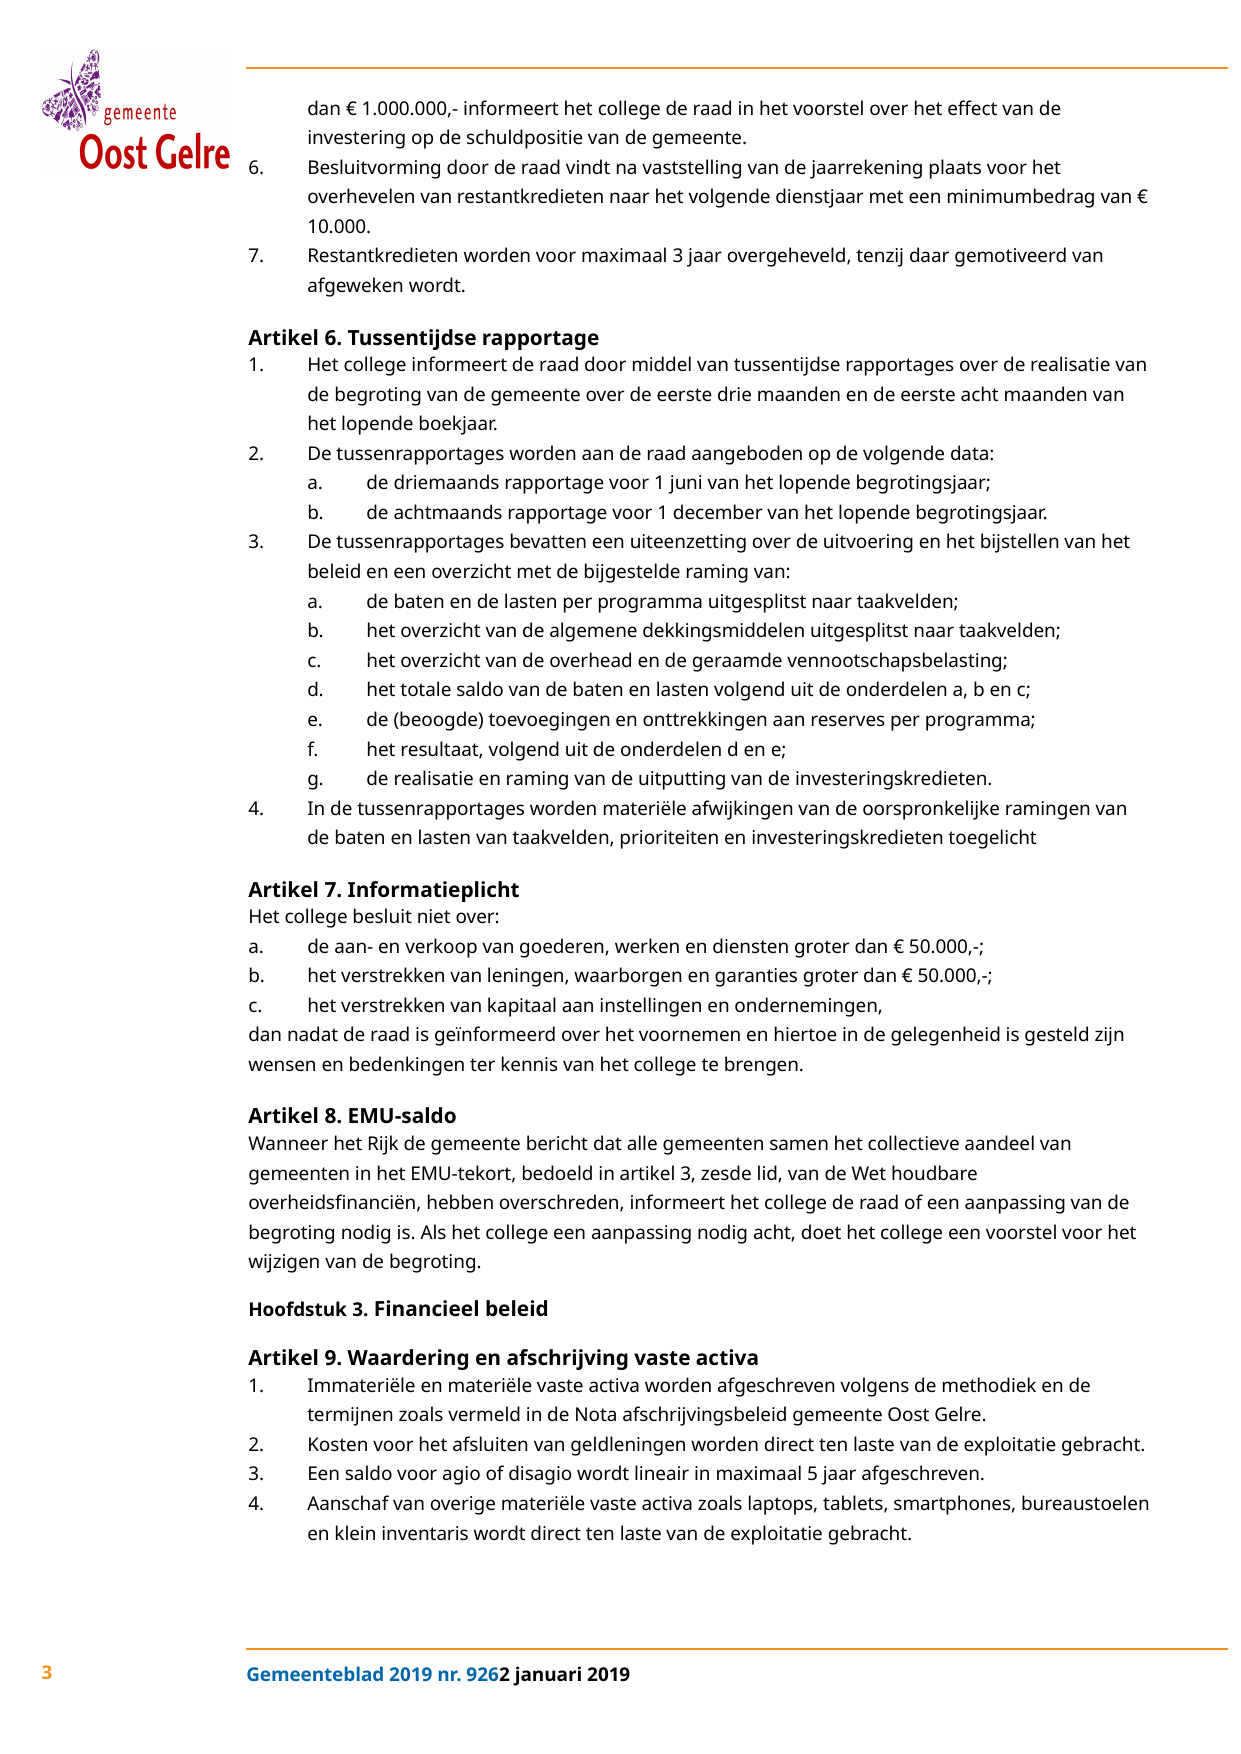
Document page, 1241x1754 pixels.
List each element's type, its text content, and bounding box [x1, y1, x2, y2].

text Artikel 6. Tussentijdse rapportage [248, 323, 1152, 351]
list het resultaat, volgend uit de onderdelen d en e; [307, 736, 1152, 761]
list de realisatie en raming van de uitputting van de investeringskredieten. [307, 765, 1152, 791]
text Artikel 7. Informatieplicht [248, 875, 1152, 903]
list de (beoogde) toevoegingen en onttrekkingen aan reserves per programma; [307, 706, 1152, 732]
list Kosten voor het afsluiten van geldleningen worden direct ten laste van de exploitatie gebracht. [248, 1431, 1152, 1457]
text dan nadat de raad is geïnformeerd over het voornemen en hiertoe in de gelegenheid is gesteld zijn wensen en bedenkingen ter kennis van het college te brengen. [248, 1022, 1152, 1077]
picture [41, 47, 231, 172]
list de achtmaands rapportage voor 1 december van het lopende begrotingsjaar. [307, 499, 1152, 525]
text Wanneer het Rijk de gemeente bericht dat alle gemeenten samen het collectieve aandeel van gemeenten in het EMU-tekort, bedoeld in artikel 3, zesde lid, van de Wet houdbare overheidsfinanciën, hebben overschreden, informeert het college de raad of een aanpassing van de begroting nodig is. Als het college een aanpassing nodig acht, doet het college een voorstel voor het wijzigen van de begroting. [248, 1130, 1152, 1274]
list de aan- en verkoop van goederen, werken en diensten groter dan € 50.000,-; [248, 933, 1152, 959]
list de driemaands rapportage voor 1 juni van het lopende begrotingsjaar; [307, 469, 1152, 495]
list het overzicht van de algemene dekkingsmiddelen uitgesplitst naar taakvelden; [307, 617, 1152, 643]
list In de tussenrapportages worden materiële afwijkingen van de oorspronkelijke ramingen van de baten en lasten van taakvelden, prioriteiten en investeringskredieten toegelicht [248, 795, 1152, 850]
text Het college besluit niet over: [248, 903, 1152, 929]
list Een saldo voor agio of disagio wordt lineair in maximaal 5 jaar afgeschreven. [248, 1461, 1152, 1486]
list de baten en de lasten per programma uitgesplitst naar taakvelden; [307, 588, 1152, 613]
list Het college informeert de raad door middel van tussentijdse rapportages over de realisatie van de begroting van de gemeente over de eerste drie maanden en de eerste acht maanden van het lopende boekjaar. [248, 351, 1152, 436]
text Artikel 8. EMU-saldo [248, 1102, 1152, 1130]
list het totale saldo van de baten en lasten volgend uit de onderdelen a, b en c; [307, 677, 1152, 702]
list Besluitvorming door de raad vindt na vaststelling van de jaarrekening plaats voor het overhevelen van restantkredieten naar het volgende dienstjaar met een minimumbedrag van € 10.000. [248, 154, 1152, 239]
list het overzicht van de overhead en de geraamde vennootschapsbelasting; [307, 647, 1152, 673]
text Artikel 9. Waardering en afschrijving vaste activa [248, 1343, 1152, 1372]
list De tussenrapportages bevatten een uiteenzetting over de uitvoering en het bijstellen van het beleid en een overzicht met de bijgestelde raming van: [248, 529, 1152, 584]
text Hoofdstuk 3. Financieel beleid [248, 1294, 1152, 1322]
list De tussenrapportages worden aan de raad aangeboden op de volgende data: [248, 440, 1152, 466]
list het verstrekken van leningen, waarborgen en garanties groter dan € 50.000,-; [248, 962, 1152, 988]
list het verstrekken van kapitaal aan instellingen en ondernemingen, [248, 992, 1152, 1018]
list Restantkredieten worden voor maximaal 3 jaar overgeheveld, tenzij daar gemotiveerd van afgeweken wordt. [248, 243, 1152, 298]
list Aanschaf van overige materiële vaste activa zoals laptops, tablets, smartphones, bureaustoelen en klein inventaris wordt direct ten laste van de exploitatie gebracht. [248, 1490, 1152, 1545]
list dan € 1.000.000,- informeert het college de raad in het voorstel over het effect van de investering op de schuldpositie van de gemeente. [248, 95, 1152, 150]
list Immateriële en materiële vaste activa worden afgeschreven volgens de methodiek en de termijnen zoals vermeld in de Nota afschrijvingsbeleid gemeente Oost Gelre. [248, 1372, 1152, 1427]
